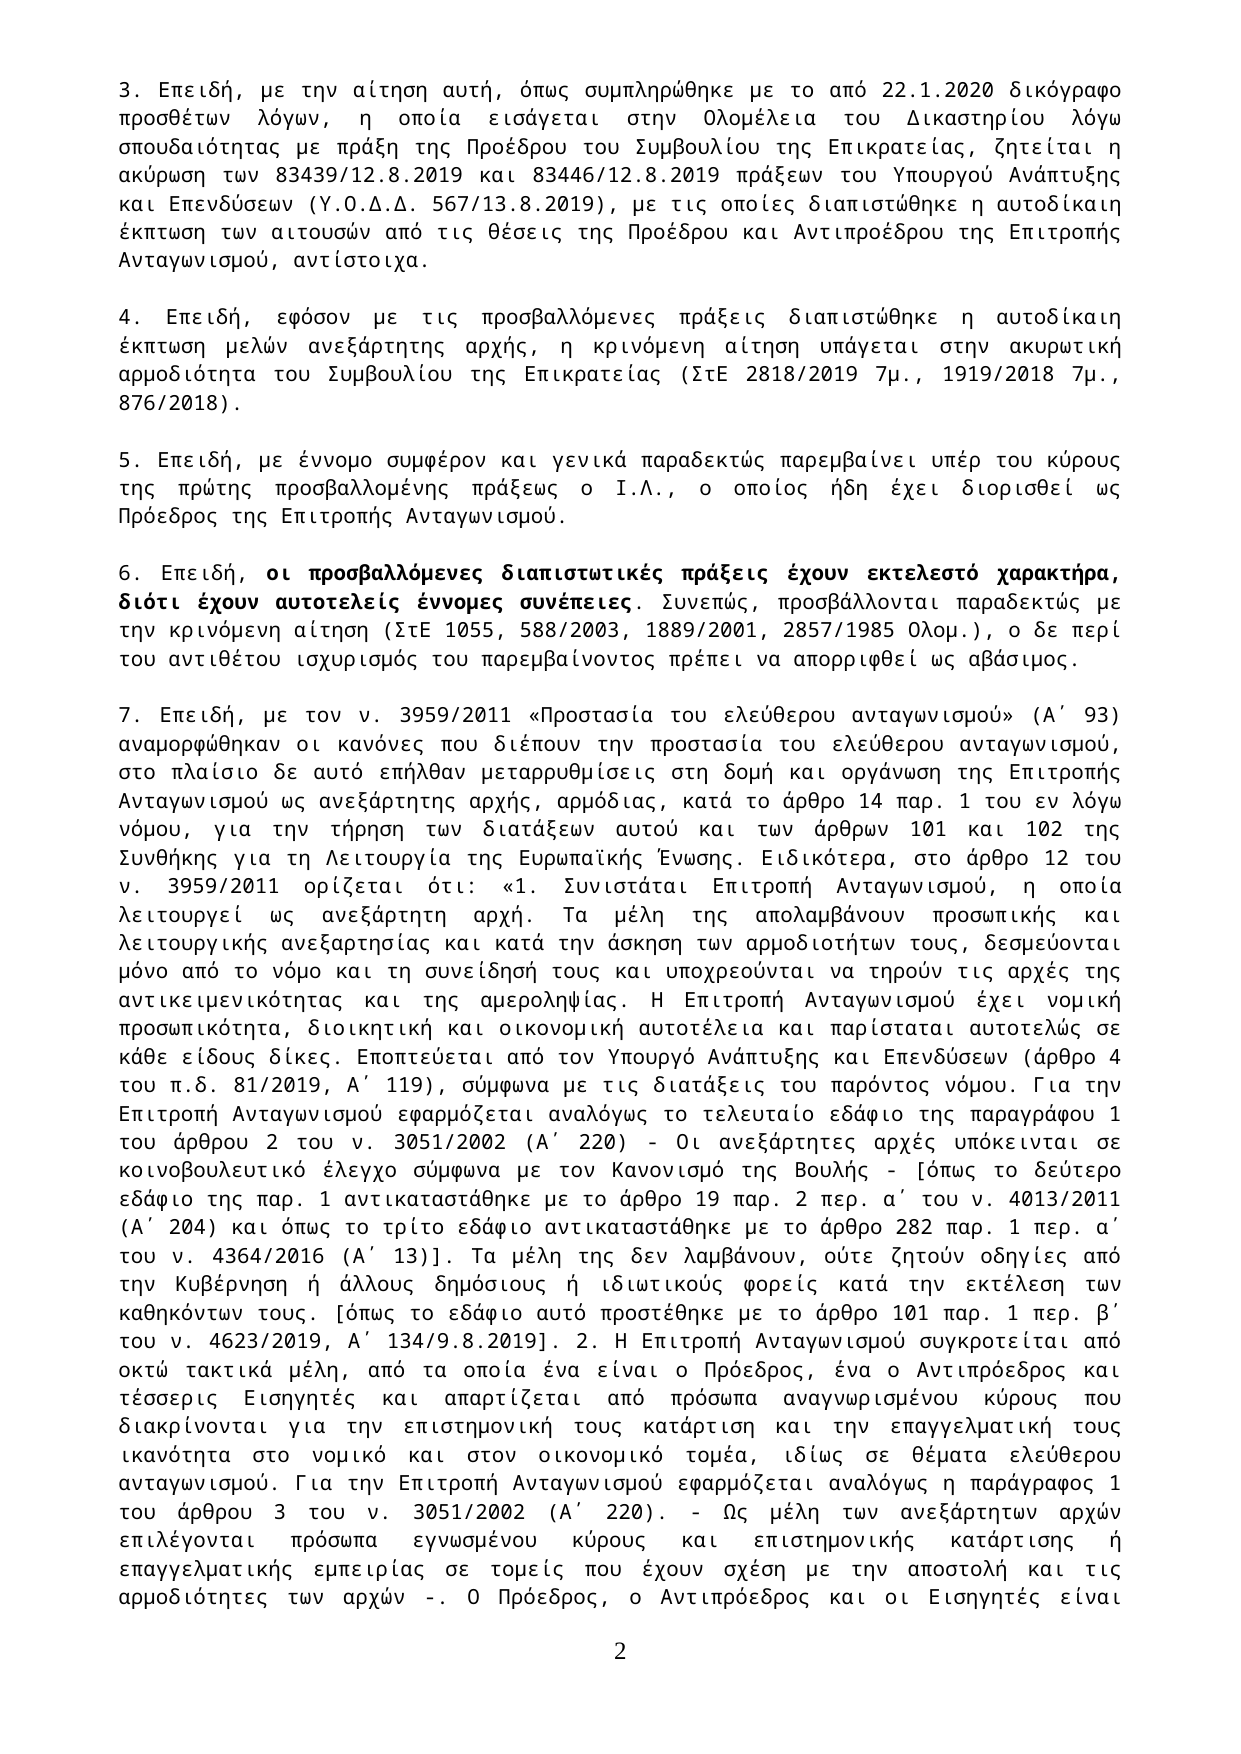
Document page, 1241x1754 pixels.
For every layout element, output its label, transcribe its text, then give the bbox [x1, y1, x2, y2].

text 4. Επειδή, εφόσον με τις προσβαλλόμενες πράξεις διαπιστώθηκε η αυτοδίκαιη έκπτωση μελών ανεξάρτητης αρχής, η κρινόμενη αίτηση υπάγεται στην ακυρωτική αρμοδιότητα του Συμβουλίου της Επικρατείας (ΣτΕ 2818/2019 7μ., 1919/2018 7μ., 876/2018). [118, 302, 1122, 416]
text 5. Επειδή, με έννομο συμφέρον και γενικά παραδεκτώς παρεμβαίνει υπέρ του κύρους της πρώτης προσβαλλομένης πράξεως ο Ι.Λ., ο οποίος ήδη έχει διορισθεί ως Πρόεδρος της Επιτροπής Ανταγωνισμού. [118, 445, 1122, 530]
text 3. Επειδή, με την αίτηση αυτή, όπως συμπληρώθηκε με το από 22.1.2020 δικόγραφο προσθέτων λόγων, η οποία εισάγεται στην Ολομέλεια του Δικαστηρίου λόγω σπουδαιότητας με πράξη της Προέδρου του Συμβουλίου της Επικρατείας, ζητείται η ακύρωση των 83439/12.8.2019 και 83446/12.8.2019 πράξεων του Υπουργού Ανάπτυξης και Επενδύσεων (Υ.Ο.Δ.Δ. 567/13.8.2019), με τις οποίες διαπιστώθηκε η αυτοδίκαιη έκπτωση των αιτουσών από τις θέσεις της Προέδρου και Αντιπροέδρου της Επιτροπής Ανταγωνισμού, αντίστοιχα. [118, 75, 1122, 274]
text 6. Επειδή, οι προσβαλλόμενες διαπιστωτικές πράξεις έχουν εκτελεστό χαρακτήρα, διότι έχουν αυτοτελείς έννομες συνέπειες. Συνεπώς, προσβάλλονται παραδεκτώς με την κρινόμενη αίτηση (ΣτΕ 1055, 588/2003, 1889/2001, 2857/1985 Ολομ.), ο δε περί του αντιθέτου ισχυρισμός του παρεμβαίνοντος πρέπει να απορριφθεί ως αβάσιμος. [118, 558, 1122, 672]
text 7. Επειδή, με τον ν. 3959/2011 «Προστασία του ελεύθερου ανταγωνισμού» (Α΄ 93) αναμορφώθηκαν οι κανόνες που διέπουν την προστασία του ελεύθερου ανταγωνισμού, στο πλαίσιο δε αυτό επήλθαν μεταρρυθμίσεις στη δομή και οργάνωση της Επιτροπής Ανταγωνισμού ως ανεξάρτητης αρχής, αρμόδιας, κατά το άρθρο 14 παρ. 1 του εν λόγω νόμου, για την τήρηση των διατάξεων αυτού και των άρθρων 101 και 102 της Συνθήκης για τη Λειτουργία της Ευρωπαϊκής Ένωσης. Ειδικότερα, στο άρθρο 12 του ν. 3959/2011 ορίζεται ότι: «1. Συνιστάται Επιτροπή Ανταγωνισμού, η οποία λειτουργεί ως ανεξάρτητη αρχή. Τα μέλη της απολαμβάνουν προσωπικής και λειτουργικής ανεξαρτησίας και κατά την άσκηση των αρμοδιοτήτων τους, δεσμεύονται μόνο από το νόμο και τη συνείδησή τους και υποχρεούνται να τηρούν τις αρχές της αντικειμενικότητας και της αμεροληψίας. Η Επιτροπή Ανταγωνισμού έχει νομική προσωπικότητα, διοικητική και οικονομική αυτοτέλεια και παρίσταται αυτοτελώς σε κάθε είδους δίκες. Εποπτεύεται από τον Υπουργό Ανάπτυξης και Επενδύσεων (άρθρο 4 του π.δ. 81/2019, Α΄ 119), σύμφωνα με τις διατάξεις του παρόντος νόμου. Για την Επιτροπή Ανταγωνισμού εφαρμόζεται αναλόγως το τελευταίο εδάφιο της παραγράφου 1 του άρθρου 2 του ν. 3051/2002 (Α΄ 220) - Οι ανεξάρτητες αρχές υπόκεινται σε κοινοβουλευτικό έλεγχο σύμφωνα με τον Κανονισμό της Βουλής - [όπως το δεύτερο εδάφιο της παρ. 1 αντικαταστάθηκε με το άρθρο 19 παρ. 2 περ. α΄ του ν. 4013/2011 (Α΄ 204) και όπως το τρίτο εδάφιο αντικαταστάθηκε με το άρθρο 282 παρ. 1 περ. α΄ του ν. 4364/2016 (Α΄ 13)]. Τα μέλη της δεν λαμβάνουν, ούτε ζητούν οδηγίες από την Κυβέρνηση ή άλλους δημόσιους ή ιδιωτικούς φορείς κατά την εκτέλεση των καθηκόντων τους. [όπως το εδάφιο αυτό προστέθηκε με το άρθρο 101 παρ. 1 περ. β΄ του ν. 4623/2019, Α΄ 134/9.8.2019]. 2. Η Επιτροπή Ανταγωνισμού συγκροτείται από οκτώ τακτικά μέλη, από τα οποία ένα είναι ο Πρόεδρος, ένα ο Αντιπρόεδρος και τέσσερις Εισηγητές και απαρτίζεται από πρόσωπα αναγνωρισμένου κύρους που διακρίνονται για την επιστημονική τους κατάρτιση και την επαγγελματική τους ικανότητα στο νομικό και στον οικονομικό τομέα, ιδίως σε θέματα ελεύθερου ανταγωνισμού. Για την Επιτροπή Ανταγωνισμού εφαρμόζεται αναλόγως η παράγραφος 1 του άρθρου 3 του ν. 3051/2002 (Α΄ 220). - Ως μέλη των ανεξάρτητων αρχών επιλέγονται πρόσωπα εγνωσμένου κύρους και επιστημονικής κατάρτισης ή επαγγελματικής εμπειρίας σε τομείς που έχουν σχέση με την αποστολή και τις αρμοδιότητες των αρχών -. Ο Πρόεδρος, ο Αντιπρόεδρος και οι Εισηγητές είναι [118, 701, 1122, 1611]
